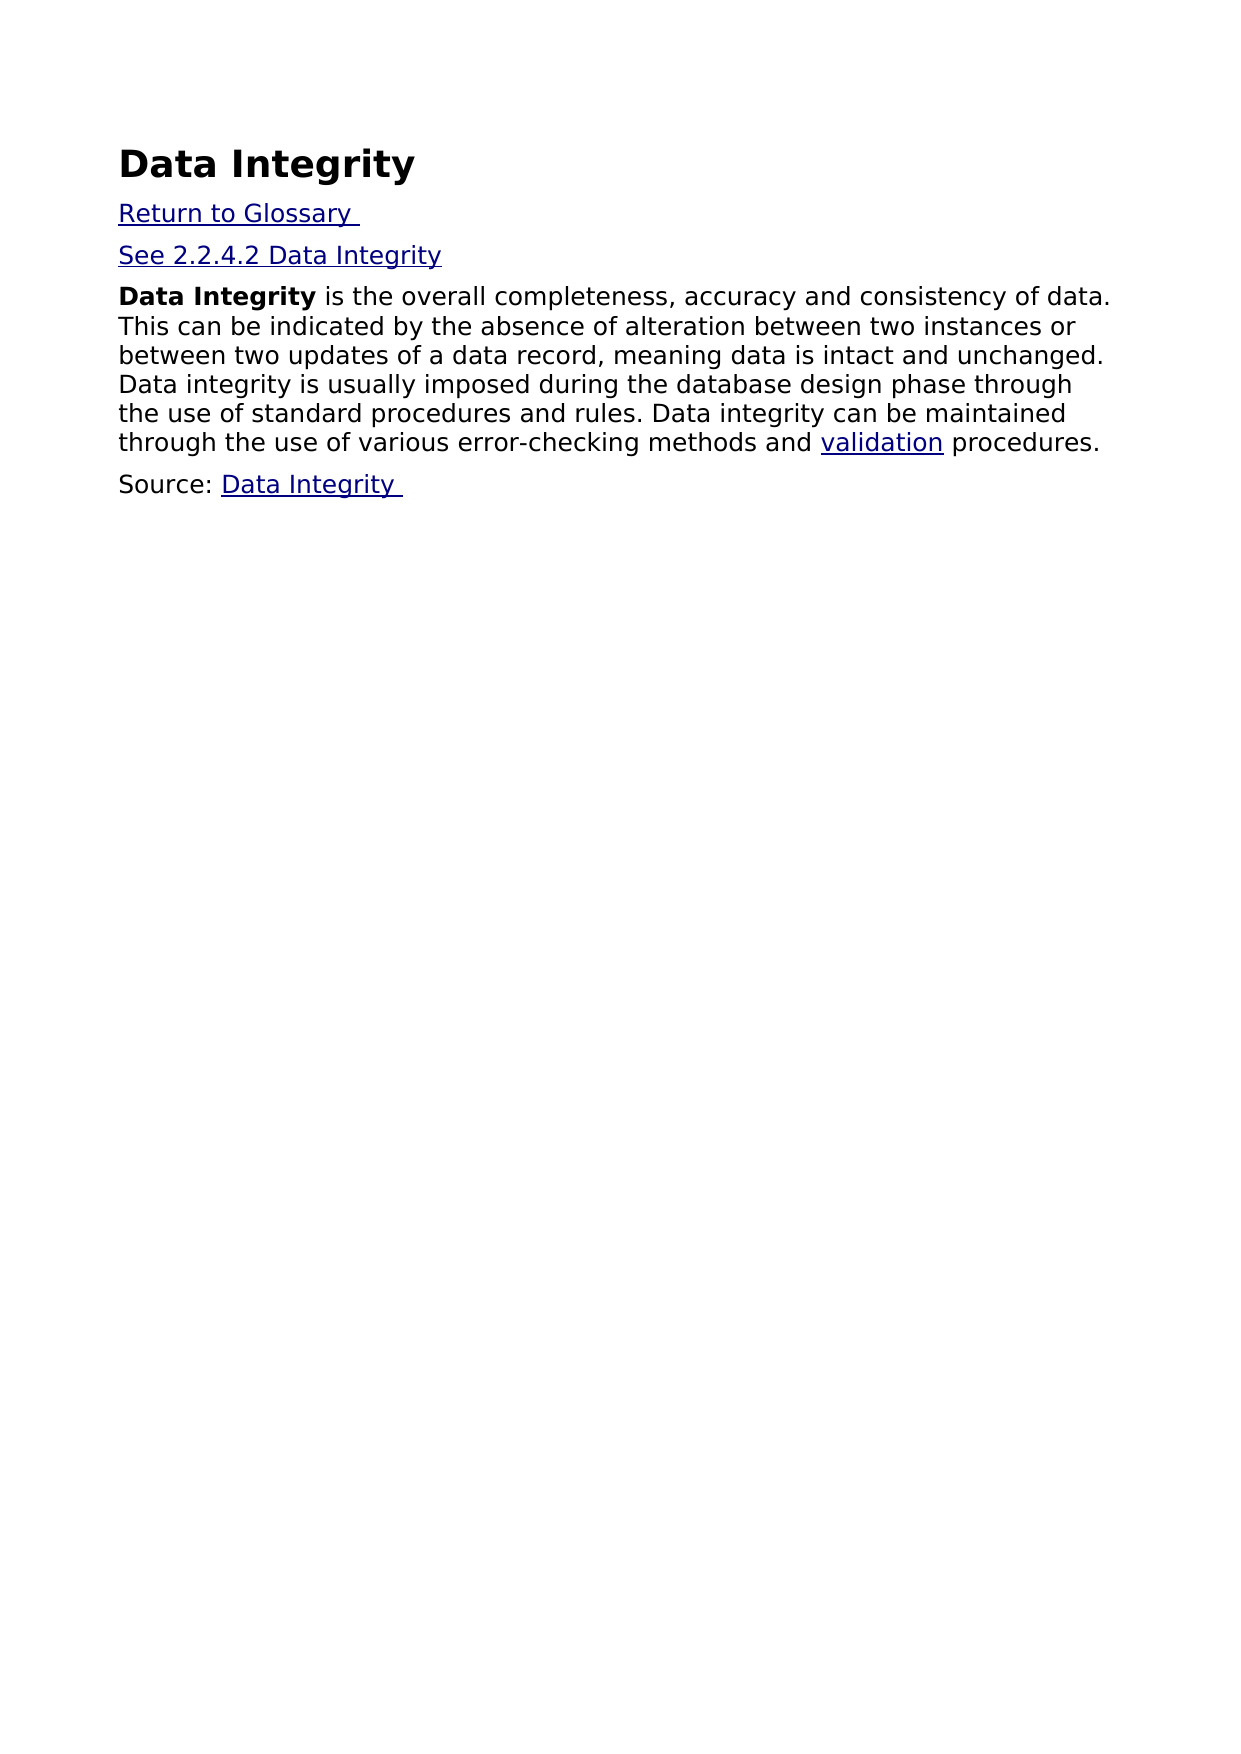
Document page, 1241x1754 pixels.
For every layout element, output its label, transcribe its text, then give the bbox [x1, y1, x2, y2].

text See 2.2.4.2 Data Integrity [118, 241, 1122, 270]
text Data Integrity is the overall completeness, accuracy and consistency of data. This can be indicated by the absence of alteration between two instances or between two updates of a data record, meaning data is intact and unchanged. Data integrity is usually imposed during the database design phase through the use of standard procedures and rules. Data integrity can be maintained through the use of various error-checking methods and validation procedures. [118, 283, 1122, 458]
subtitle Data Integrity [118, 143, 1122, 187]
text Source: Data Integrity [118, 470, 1122, 499]
text Return to Glossary [118, 199, 1122, 228]
